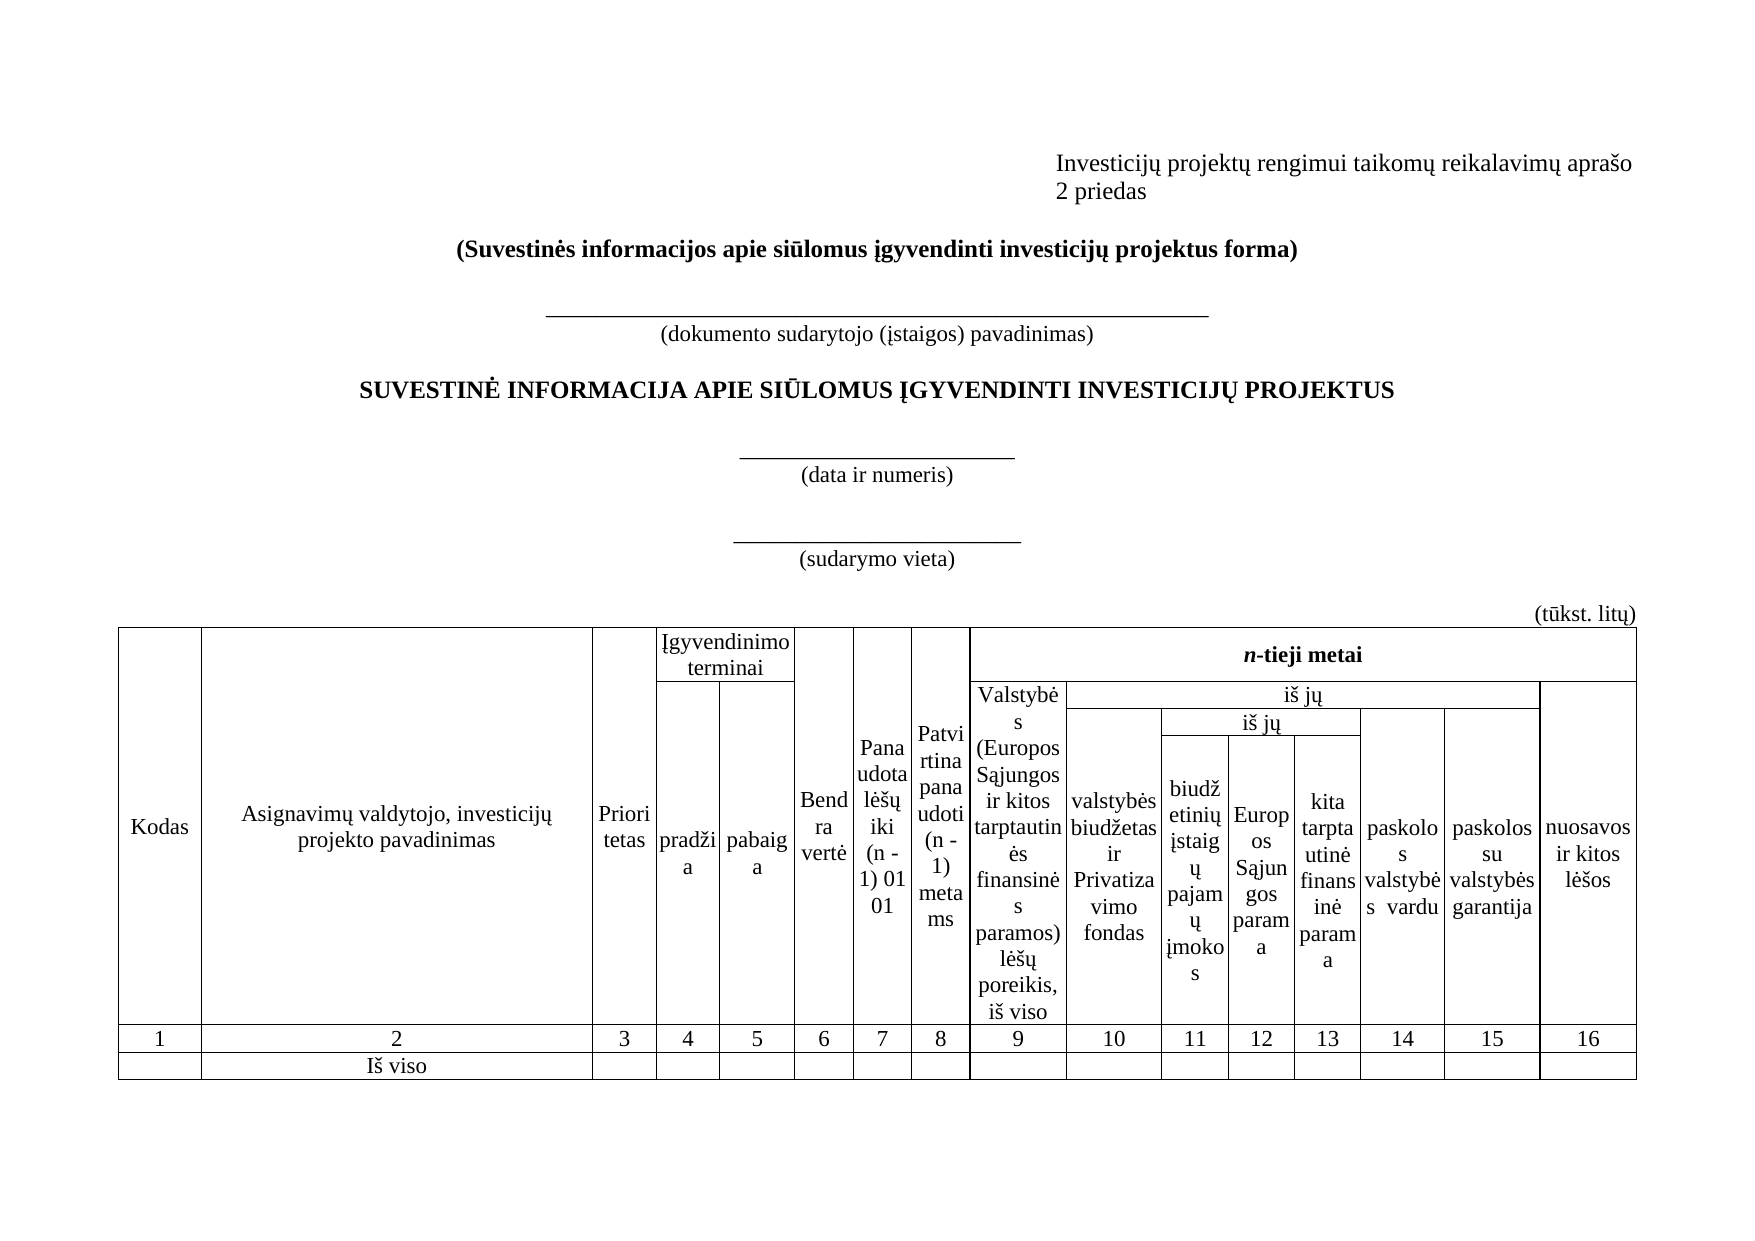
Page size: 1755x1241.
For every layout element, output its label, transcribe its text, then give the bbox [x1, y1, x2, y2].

table_cell 1 [119, 1025, 201, 1052]
text _____________________________________________________ [118, 291, 1636, 320]
table_cell [854, 1053, 911, 1079]
table_cell [119, 1053, 201, 1079]
table_cell 3 [593, 1025, 656, 1052]
table_cell pabaiga [720, 682, 794, 1024]
table_cell 2 [202, 1025, 592, 1052]
text 2 priedas [1056, 176, 1636, 205]
text (tūkst. litų) [118, 600, 1636, 627]
table_cell 13 [1295, 1025, 1360, 1052]
table_cell 12 [1229, 1025, 1294, 1052]
text _______________________ [118, 517, 1636, 545]
table_cell 5 [720, 1025, 794, 1052]
table_header Bendra vertė [795, 628, 853, 1024]
table_cell [1067, 1053, 1161, 1079]
table_cell 7 [854, 1025, 911, 1052]
table_cell kita tarptautinė finansinė parama [1295, 736, 1360, 1024]
table_cell 8 [912, 1025, 969, 1052]
text ______________________ [118, 433, 1636, 461]
table_cell paskolos valstybės vardu [1361, 709, 1444, 1024]
table_cell valstybės biudžetas ir Privatizavimo fondas [1067, 709, 1161, 1024]
table_cell [795, 1053, 853, 1079]
table_cell [657, 1053, 719, 1079]
table_cell Iš viso [202, 1053, 592, 1079]
text (sudarymo vieta) [118, 545, 1636, 572]
table_cell [1541, 1053, 1636, 1079]
table_cell 9 [971, 1025, 1066, 1052]
table_header Patvirtina panaudoti (n - 1) metams [912, 628, 969, 1024]
table_cell Valstybės (Europos Sąjungos ir kitos tarptautinės finansinės paramos) lėšų poreikis, iš viso [971, 682, 1066, 1024]
table_header Įgyvendinimo terminai [657, 628, 794, 681]
table_cell [1295, 1053, 1360, 1079]
table_cell iš jų [1067, 682, 1539, 708]
table_cell 10 [1067, 1025, 1161, 1052]
table_cell [1361, 1053, 1444, 1079]
text (dokumento sudarytojo (įstaigos) pavadinimas) [118, 320, 1636, 346]
table_cell [1445, 1053, 1539, 1079]
table_cell 6 [795, 1025, 853, 1052]
table_header Panaudota lėšų iki (n - 1) 01 01 [854, 628, 911, 1024]
table_cell [971, 1053, 1066, 1079]
text Investicijų projektų rengimui taikomų reikalavimų aprašo [1056, 148, 1636, 176]
table_cell Europos Sąjungos parama [1229, 736, 1294, 1024]
text (Suvestinės informacijos apie siūlomus įgyvendinti investicijų projektus forma) [118, 234, 1636, 263]
table_cell nuosavos ir kitos lėšos [1541, 682, 1636, 1024]
table_header n-tieji metai [971, 628, 1636, 681]
text (data ir numeris) [118, 461, 1636, 488]
table_cell [593, 1053, 656, 1079]
table_cell 11 [1162, 1025, 1228, 1052]
table_header Prioritetas [593, 628, 656, 1024]
table_header Asignavimų valdytojo, investicijų projekto pavadinimas [202, 628, 592, 1024]
table_cell iš jų [1162, 709, 1360, 735]
table_cell [912, 1053, 969, 1079]
table_cell pradžia [657, 682, 719, 1024]
table_cell 4 [657, 1025, 719, 1052]
table_cell [1229, 1053, 1294, 1079]
table_cell paskolos su valstybės garantija [1445, 709, 1539, 1024]
table_cell 16 [1541, 1025, 1636, 1052]
table_cell biudžetinių įstaigų pajamų įmokos [1162, 736, 1228, 1024]
table_cell [1162, 1053, 1228, 1079]
table_cell 15 [1445, 1025, 1539, 1052]
table_cell 14 [1361, 1025, 1444, 1052]
table_header Kodas [119, 628, 201, 1024]
table_cell [720, 1053, 794, 1079]
text SUVESTINĖ INFORMACIJA APIE SIŪLOMUS ĮGYVENDINTI INVESTICIJŲ PROJEKTUS [118, 375, 1636, 404]
